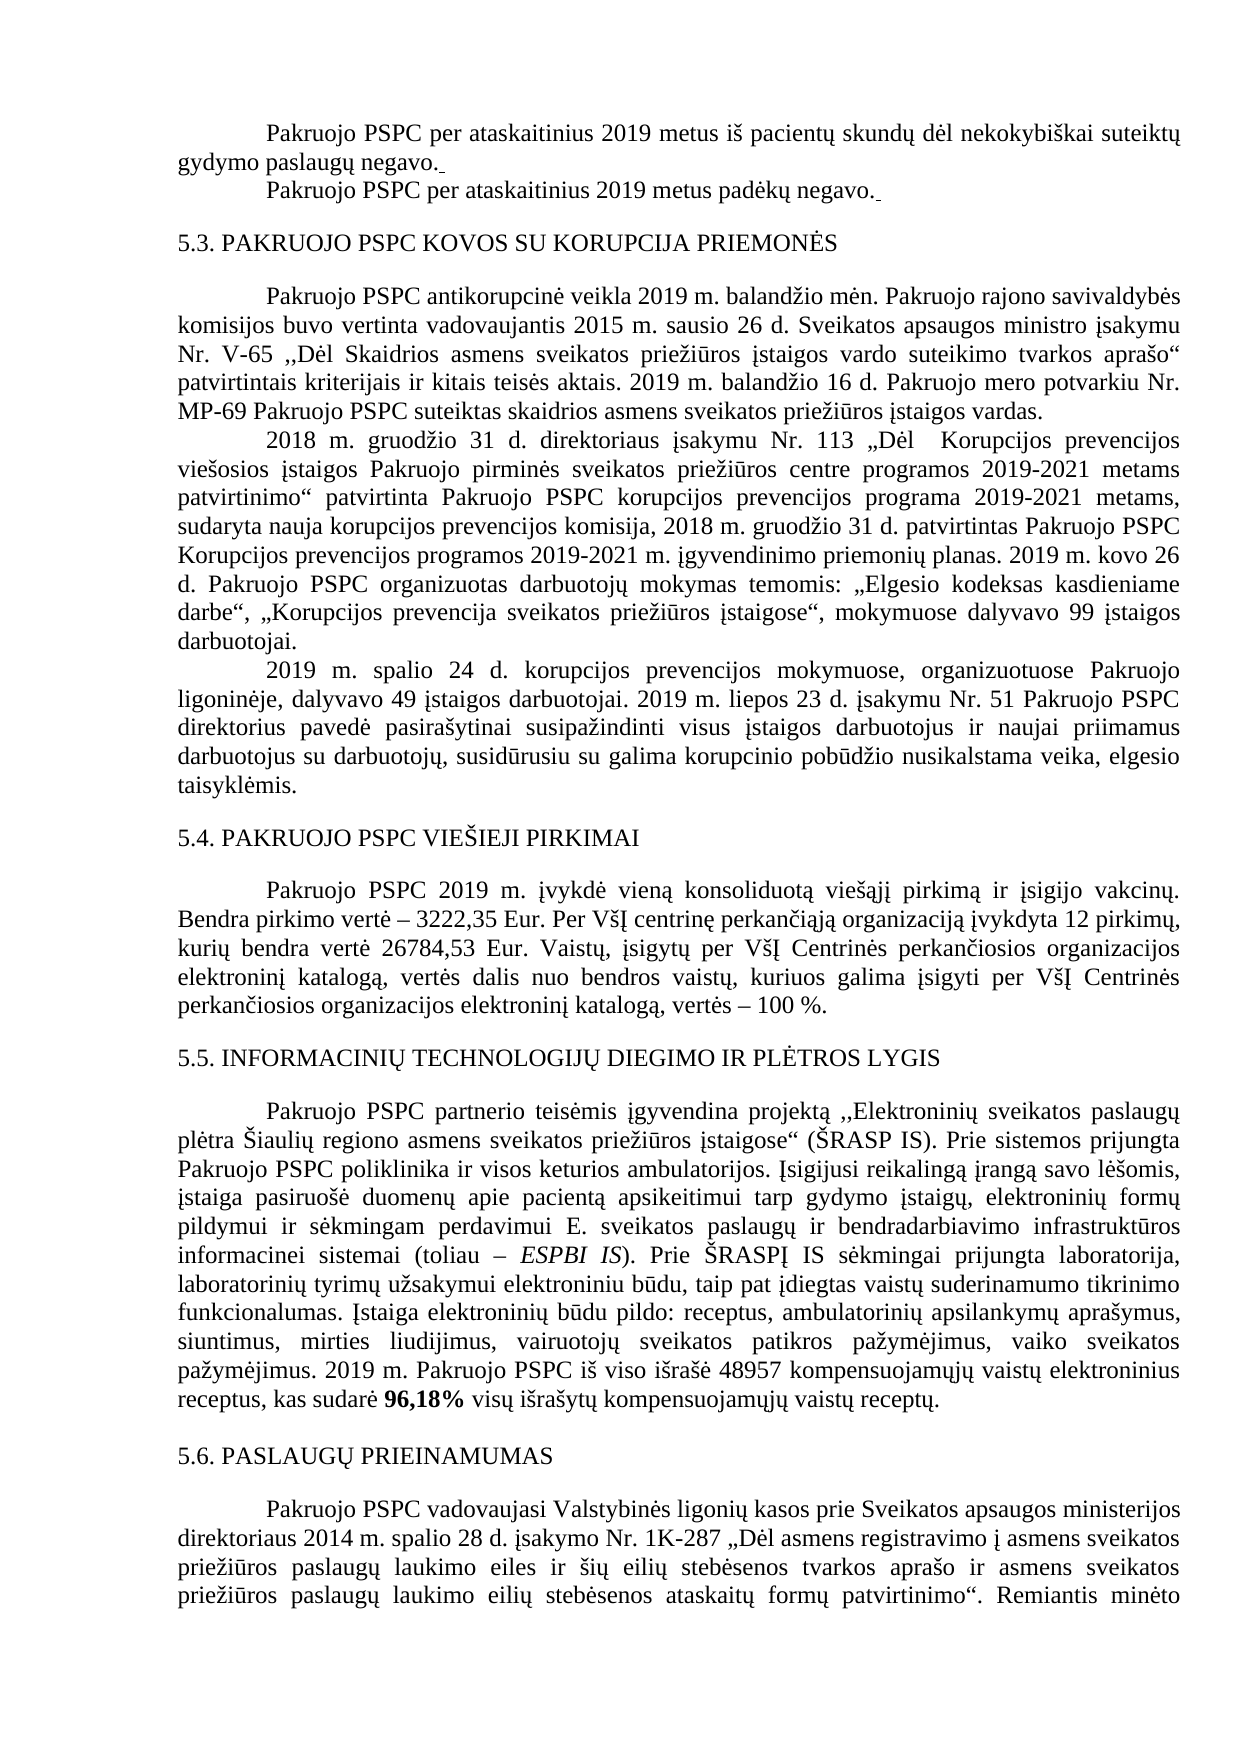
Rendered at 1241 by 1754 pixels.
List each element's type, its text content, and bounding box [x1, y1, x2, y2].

text Pakruojo PSPC partnerio teisėmis įgyvendina projektą ,,Elektroninių sveikatos paslaugų plėtra Šiaulių regiono asmens sveikatos priežiūros įstaigose“ (ŠRASP IS). Prie sistemos prijungta Pakruojo PSPC poliklinika ir visos keturios ambulatorijos. Įsigijusi reikalingą įrangą savo lėšomis, įstaiga pasiruošė duomenų apie pacientą apsikeitimui tarp gydymo įstaigų, elektroninių formų pildymui ir sėkmingam perdavimui E. sveikatos paslaugų ir bendradarbiavimo infrastruktūros informacinei sistemai (toliau – ESPBI IS). Prie ŠRASPĮ IS sėkmingai prijungta laboratorija, laboratorinių tyrimų užsakymui elektroniniu būdu, taip pat įdiegtas vaistų suderinamumo tikrinimo funkcionalumas. Įstaiga elektroninių būdu pildo: receptus, ambulatorinių apsilankymų aprašymus, siuntimus, mirties liudijimus, vairuotojų sveikatos patikros pažymėjimus, vaiko sveikatos pažymėjimus. 2019 m. Pakruojo PSPC iš viso išrašė 48957 kompensuojamųjų vaistų elektroninius receptus, kas sudarė 96,18% visų išrašytų kompensuojamųjų vaistų receptų. [177, 1096, 1181, 1412]
text Pakruojo PSPC per ataskaitinius 2019 metus iš pacientų skundų dėl nekokybiškai suteiktų gydymo paslaugų negavo. [177, 118, 1181, 176]
text 2018 m. gruodžio 31 d. direktoriaus įsakymu Nr. 113 „Dėl Korupcijos prevencijos viešosios įstaigos Pakruojo pirminės sveikatos priežiūros centre programos 2019-2021 metams patvirtinimo“ patvirtinta Pakruojo PSPC korupcijos prevencijos programa 2019-2021 metams, sudaryta nauja korupcijos prevencijos komisija, 2018 m. gruodžio 31 d. patvirtintas Pakruojo PSPC Korupcijos prevencijos programos 2019-2021 m. įgyvendinimo priemonių planas. 2019 m. kovo 26 d. Pakruojo PSPC organizuotas darbuotojų mokymas temomis: „Elgesio kodeksas kasdieniame darbe“, „Korupcijos prevencija sveikatos priežiūros įstaigose“, mokymuose dalyvavo 99 įstaigos darbuotojai. [177, 425, 1181, 655]
text 5.4. PAKRUOJO PSPC VIEŠIEJI PIRKIMAI [177, 823, 1181, 852]
text Pakruojo PSPC antikorupcinė veikla 2019 m. balandžio mėn. Pakruojo rajono savivaldybės komisijos buvo vertinta vadovaujantis 2015 m. sausio 26 d. Sveikatos apsaugos ministro įsakymu Nr. V-65 ,,Dėl Skaidrios asmens sveikatos priežiūros įstaigos vardo suteikimo tvarkos aprašo“ patvirtintais kriterijais ir kitais teisės aktais. 2019 m. balandžio 16 d. Pakruojo mero potvarkiu Nr. MP-69 Pakruojo PSPC suteiktas skaidrios asmens sveikatos priežiūros įstaigos vardas. [177, 281, 1181, 425]
text Pakruojo PSPC per ataskaitinius 2019 metus padėkų negavo. [177, 176, 1181, 204]
text Pakruojo PSPC vadovaujasi Valstybinės ligonių kasos prie Sveikatos apsaugos ministerijos direktoriaus 2014 m. spalio 28 d. įsakymo Nr. 1K-287 „Dėl asmens registravimo į asmens sveikatos priežiūros paslaugų laukimo eiles ir šių eilių stebėsenos tvarkos aprašo ir asmens sveikatos priežiūros paslaugų laukimo eilių stebėsenos ataskaitų formų patvirtinimo“. Remiantis minėto [177, 1494, 1181, 1609]
text 5.5. INFORMACINIŲ TECHNOLOGIJŲ DIEGIMO IR PLĖTROS LYGIS [177, 1043, 1181, 1072]
text Pakruojo PSPC 2019 m. įvykdė vieną konsoliduotą viešąjį pirkimą ir įsigijo vakcinų. Bendra pirkimo vertė – 3222,35 Eur. Per VšĮ centrinę perkančiąją organizaciją įvykdyta 12 pirkimų, kurių bendra vertė 26784,53 Eur. Vaistų, įsigytų per VšĮ Centrinės perkančiosios organizacijos elektroninį katalogą, vertės dalis nuo bendros vaistų, kuriuos galima įsigyti per VšĮ Centrinės perkančiosios organizacijos elektroninį katalogą, vertės – 100 %. [177, 876, 1181, 1019]
text 5.3. PAKRUOJO PSPC KOVOS SU KORUPCIJA PRIEMONĖS [177, 228, 1181, 257]
text 5.6. PASLAUGŲ PRIEINAMUMAS [177, 1441, 1181, 1470]
text 2019 m. spalio 24 d. korupcijos prevencijos mokymuose, organizuotuose Pakruojo ligoninėje, dalyvavo 49 įstaigos darbuotojai. 2019 m. liepos 23 d. įsakymu Nr. 51 Pakruojo PSPC direktorius pavedė pasirašytinai susipažindinti visus įstaigos darbuotojus ir naujai priimamus darbuotojus su darbuotojų, susidūrusiu su galima korupcinio pobūdžio nusikalstama veika, elgesio taisyklėmis. [177, 655, 1181, 799]
